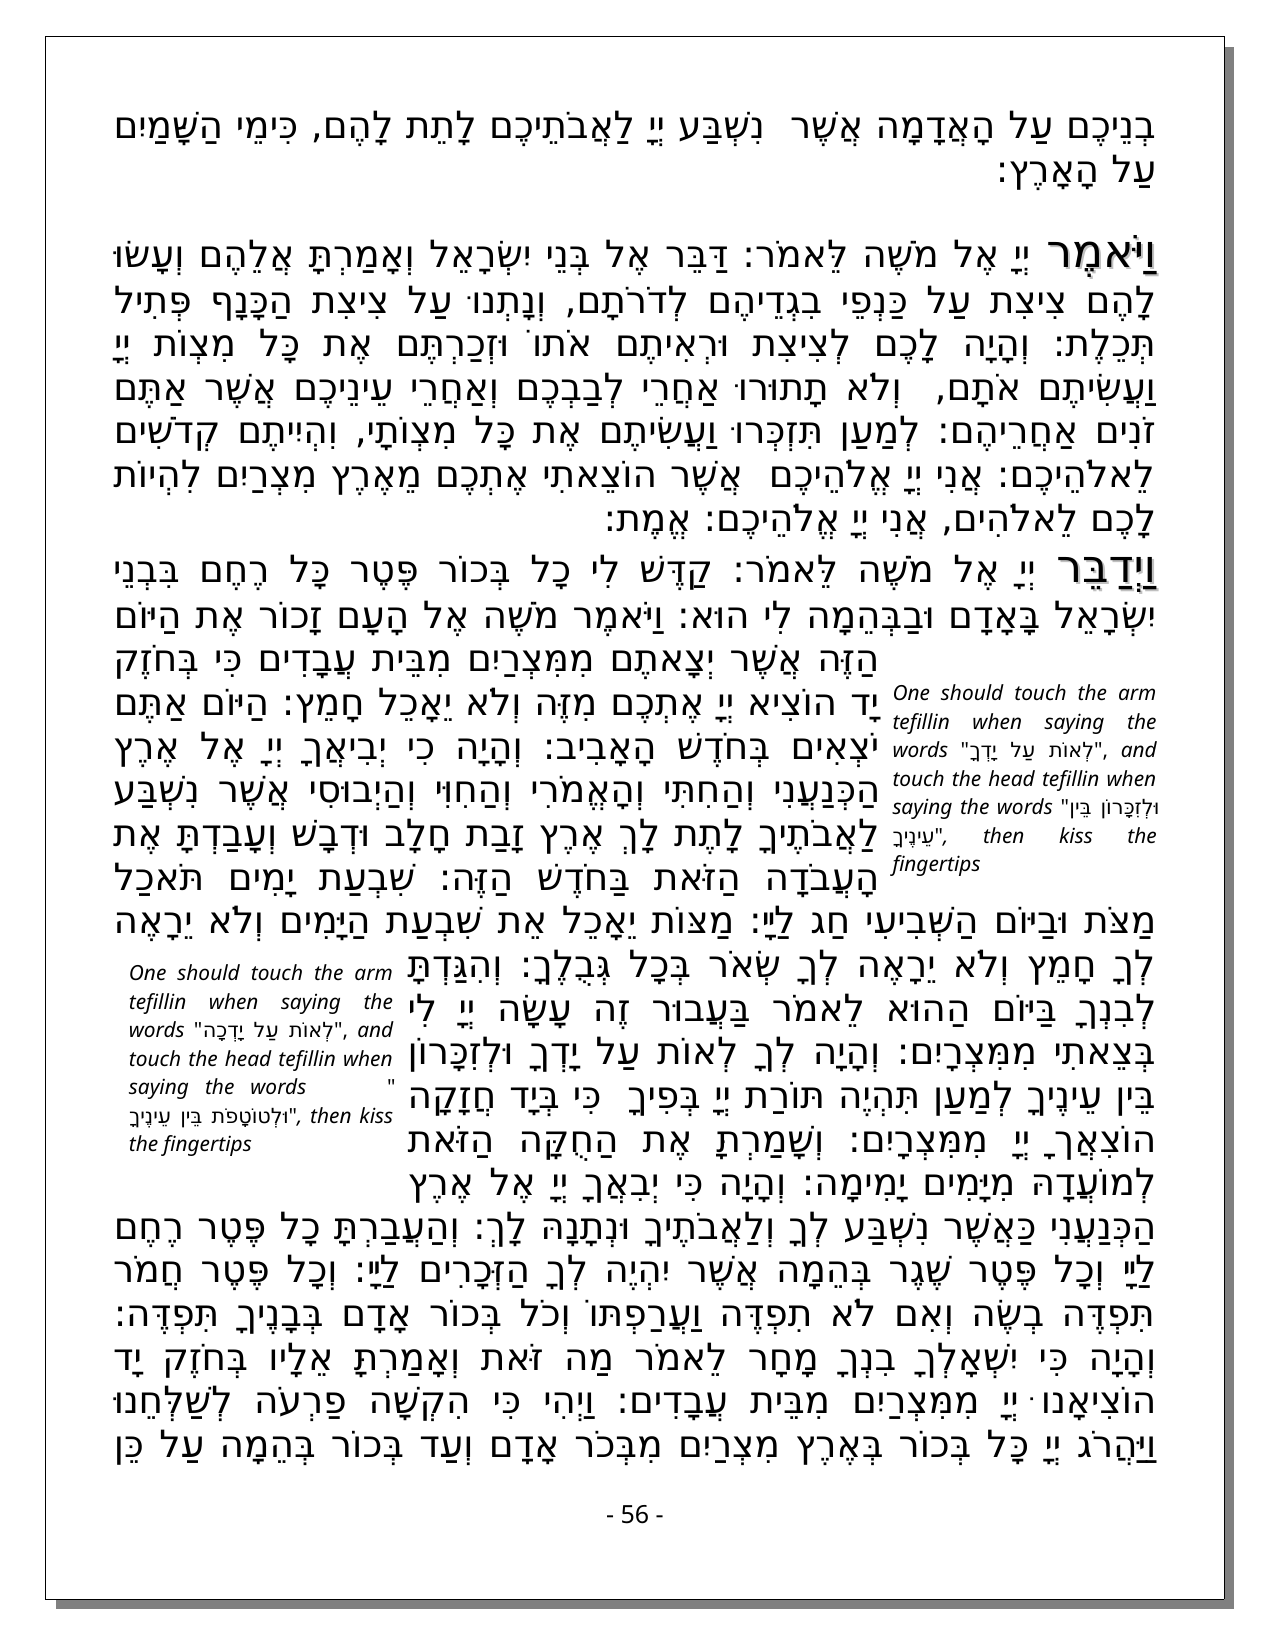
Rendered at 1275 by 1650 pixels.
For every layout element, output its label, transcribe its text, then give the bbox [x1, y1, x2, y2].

text וַיְדַבֵּר יְיָ אֶל מֹשֶׁה לֵּאמֹר: קַדֶּשׁ לִי כָל בְּכוֹר פֶּטֶר כָּל רֶחֶם בִּבְנֵי יִשְׂרָאֵל בָּאָדָם וּבַבְּהֵמָה לִי הוּא: וַיֹּאמֶר מֹשֶׁה אֶל הָעָם זָכוֹר אֶת הַיּוֹם הַזֶּה אֲשֶׁר יְצָאתֶם מִמִּצְרַיִם מִבֵּית עֲבָדִים כִּי בְּחֹזֶק יָד הוֹצִיא יְיָ אֶתְכֶם מִזֶּה וְלֹא יֵאָכֵל חָמֵץ: הַיּוֹם אַתֶּם יֹצְאִים בְּחֹדֶשׁ הָאָבִיב: וְהָיָה כִי יְבִיאֲךָ יְיָ אֶל אֶרֶץ הַכְּנַעֲנִי וְהַחִתִּי וְהָאֱמֹרִי וְהַחִוִּי וְהַיְבוּסִי אֲשֶׁר נִשְׁבַּע לַאֲבֹתֶיךָ לָתֶת לָךְ אֶרֶץ זָבַת חָלָב וּדְבָשׁ וְעָבַדְתָּ אֶת הָעֲבֹדָה הַזֹּאת בַּחֹדֶשׁ הַזֶּה: שִׁבְעַת יָמִים תֹּאכַל מַצֹּת וּבַיּוֹם הַשְּׁבִיעִי חַג לַײָ: מַצּוֹת יֵאָכֵל אֵת שִׁבְעַת הַיָּמִים וְלֹא יֵרָאֶה לְךָ חָמֵץ וְלֹא יֵרָאֶה לְךָ שְׂאֹר בְּכָל גְּבֻלֶךָ: וְהִגַּדְתָּ לְבִנְךָ בַּיּוֹם הַהוּא לֵאמֹר בַּעֲבוּר זֶה עָשָׂה יְיָ לִי בְּצֵאתִי מִמִּצְרָיִם: וְהָיָה לְךָ לְאוֹת עַל יָדְךָ וּלְזִכָּרוֹן בֵּין עֵינֶיךָ לְמַעַן תִּהְיֶה תּוֹרַת יְיָ בְּפִיךָ כִּי בְּיָד חֲזָקָה הוֹצִאֲךָ יְיָ מִמִּצְרָיִם: וְשָׁמַרְתָּ אֶת הַחֻקָּה הַזֹּאת לְמוֹעֲדָהּ מִיָּמִים יָמִימָה: וְהָיָה כִּי יְבִאֲךָ יְיָ אֶל אֶרֶץ הַכְּנַעֲנִי כַּאֲשֶׁר נִשְׁבַּע לְךָ וְלַאֲבֹתֶיךָ וּנְתָנָהּ לָךְ: וְהַעֲבַרְתָּ כָל פֶּטֶר רֶחֶם לַײָ וְכָל פֶּטֶר שֶׁגֶר בְּהֵמָה אֲשֶׁר יִהְיֶה לְךָ הַזְּכָרִים לַײָ: וְכָל פֶּטֶר חֲמֹר תִּפְדֶּה בְשֶׂה וְאִם לֹא תִפְדֶּה וַעֲרַפְתּוֹ וְכֹל בְּכוֹר אָדָם בְּבָנֶיךָ תִּפְדֶּה: וְהָיָה כִּי יִשְׁאָלְךָ בִנְךָ מָחָר לֵאמֹר מַה זֹּאת וְאָמַרְתָּ אֵלָיו בְּחֹזֶק יָד הוֹצִיאָנוּ יְיָ מִמִּצְרַיִם מִבֵּית עֲבָדִים: וַיְהִי כִּי הִקְשָׁה פַרְעֹה לְשַׁלְּחֵנוּ וַיַּהֲרֹג יְיָ כָּל בְּכוֹר בְּאֶרֶץ מִצְרַיִם מִבְּכֹר אָדָם וְעַד בְּכוֹר בְּהֵמָה עַל כֵּן אֲנִי זֹבֵחַ לַײָ כָּל פֶּטֶר רֶחֶם הַזְּכָרִים וְכָל בְּכוֹר בָּנַי אֶפְדֶּה: וְהָיָה לְאוֹת עַל יָדְכָה וּלְטוֹטָפֹת בֵּין עֵינֶיךָ כִּי בְּחֹזֶק יָד הוֹצִיאָנוּ יְיָ מִמִּצְרָיִם: [113, 540, 1156, 1466]
text בְנֵיכֶם עַל הָאֲדָמָה אֲשֶׁר נִשְׁבַּע יְיָ לַאֲבֹתֵיכֶם לָתֵת לָהֶם, כִּימֵי הַשָּׁמַיִם עַל הָאָרֶץ: [113, 103, 1156, 191]
text וַיֹּאמֶר יְיָ אֶל מֹשֶׁה לֵּאמֹר: דַּבֵּר אֶל בְּנֵי יִשְׂרָאֵל וְאָמַרְתָּ אֲלֵהֶם וְעָשׂוּ לָהֶם צִיצִת עַל כַּנְפֵי בִגְדֵיהֶם לְדֹרֹתָם, וְנָתְנוּ עַל צִיצִת הַכָּנָף פְּתִיל תְּכֵלֶת: וְהָיָה לָכֶם לְצִיצִת וּרְאִיתֶם אֹתוֹ וּזְכַרְתֶּם אֶת כָּל מִצְוֹת יְיָ וַעֲשִׂיתֶם אֹתָם, וְלֹא תָתוּרוּ אַחֲרֵי לְבַבְכֶם וְאַחֲרֵי עֵינֵיכֶם אֲשֶׁר אַתֶּם זֹנִים אַחֲרֵיהֶם: לְמַעַן תִּזְכְּרוּ וַעֲשִׂיתֶם אֶת כָּל מִצְוֹתָי, וִהְיִיתֶם קְדֹשִׁים לֵאלֹהֵיכֶם: אֲנִי יְיָ אֱלֹהֵיכֶם אֲשֶׁר הוֹצֵאתִי אֶתְכֶם מֵאֶרֶץ מִצְרַיִם לִהְיוֹת לָכֶם לֵאלֹהִים, אֲנִי יְיָ אֱלֹהֵיכֶם: אֱמֶת: [113, 225, 1156, 540]
text One should touch the arm tefillin when saying the words "לְאוֹת עַל יָדְכָה", and touch the head tefillin when saying the words "וּלְטוֹטָפֹת בֵּין עֵינֶיךָ", then kiss the fingertips [129, 958, 395, 1158]
text One should touch the arm tefillin when saying the words "לְאוֹת עַל יָדְךָ", and touch the head tefillin when saying the words "וּלְזִכָּרוֹן בֵּין עֵינֶיךָ", then kiss the fingertips [892, 678, 1159, 878]
